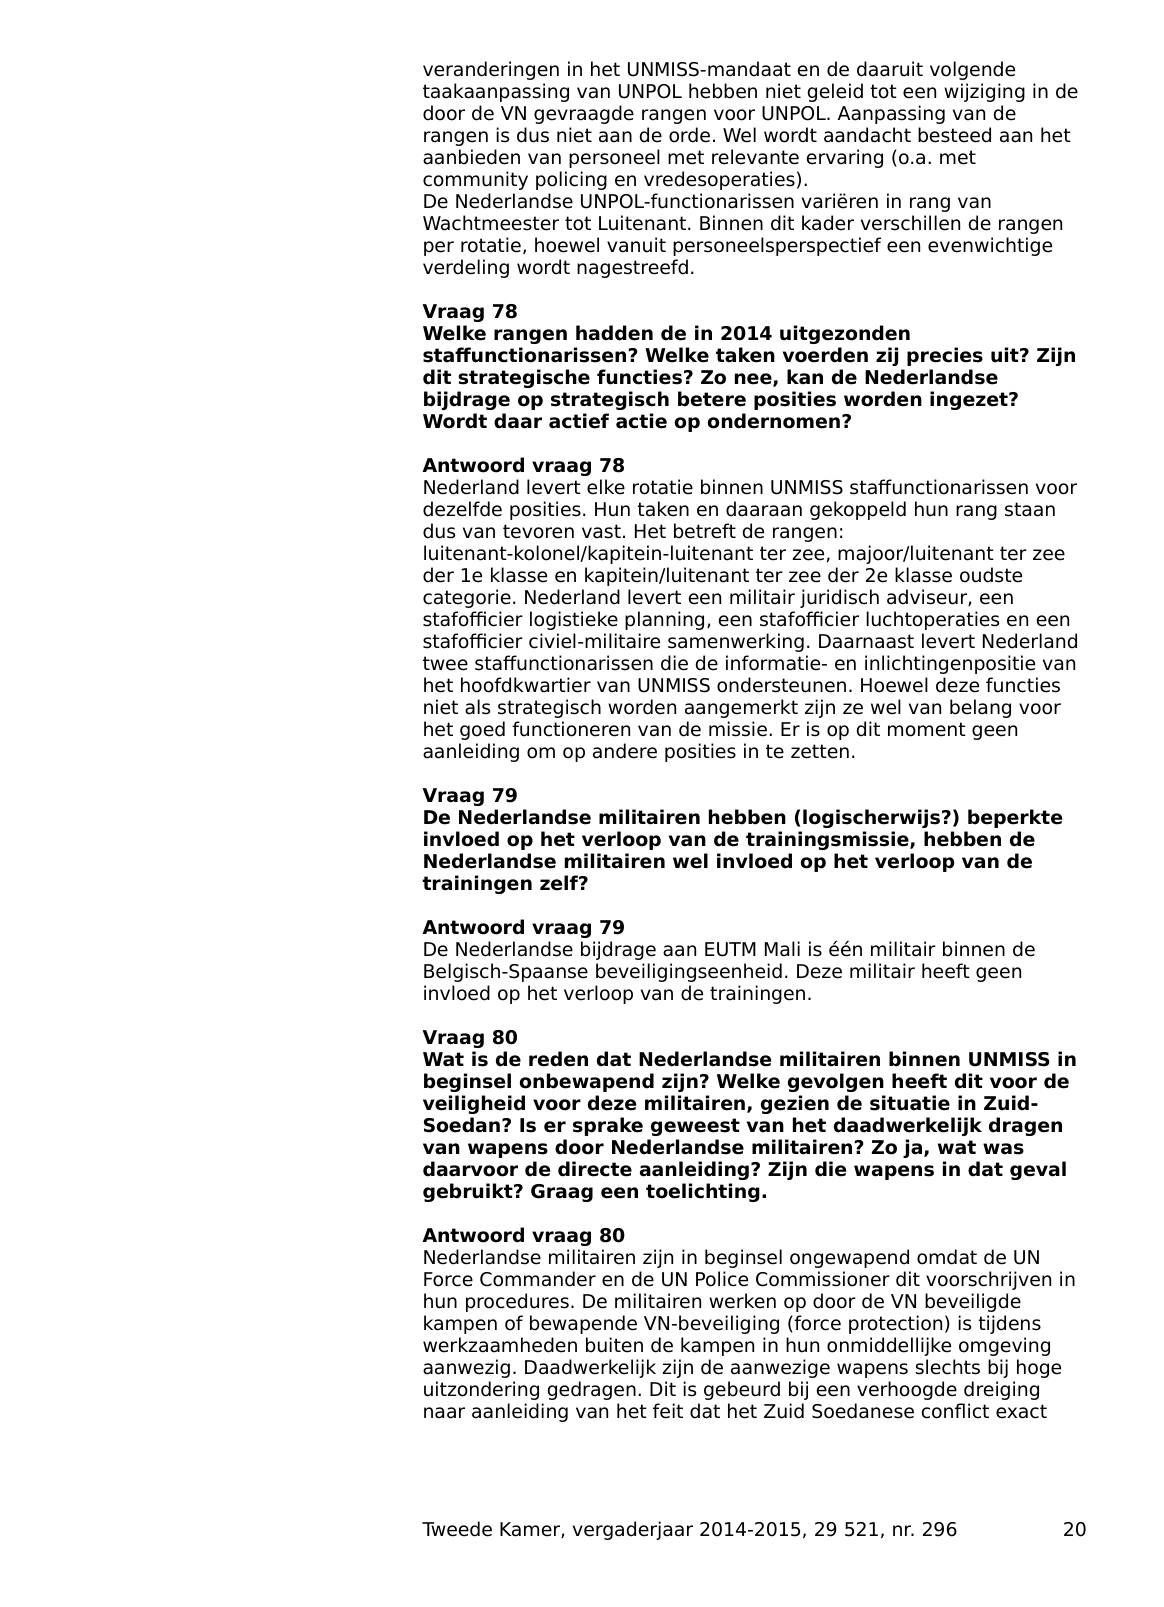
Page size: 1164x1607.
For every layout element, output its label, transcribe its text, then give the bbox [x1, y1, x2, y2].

text Vraag 80 [422, 1027, 1087, 1049]
text De Nederlandse militairen hebben (logischerwijs?) beperkte invloed op het verloop van de trainingsmissie, hebben de Nederlandse militairen wel invloed op het verloop van de trainingen zelf? [422, 807, 1087, 895]
text Vraag 79 [422, 785, 1087, 807]
text Antwoord vraag 80 [422, 1225, 1087, 1247]
text Antwoord vraag 78 [422, 455, 1087, 477]
text veranderingen in het UNMISS-mandaat en de daaruit volgende taakaanpassing van UNPOL hebben niet geleid tot een wijziging in de door de VN gevraagde rangen voor UNPOL. Aanpassing van de rangen is dus niet aan de orde. Wel wordt aandacht besteed aan het aanbieden van personeel met relevante ervaring (o.a. met community policing en vredesoperaties). [422, 59, 1087, 191]
text Antwoord vraag 79 [422, 917, 1087, 939]
text Welke rangen hadden de in 2014 uitgezonden staffunctionarissen? Welke taken voerden zij precies uit? Zijn dit strategische functies? Zo nee, kan de Nederlandse bijdrage op strategisch betere posities worden ingezet? Wordt daar actief actie op ondernomen? [422, 323, 1087, 433]
text Wat is de reden dat Nederlandse militairen binnen UNMISS in beginsel onbewapend zijn? Welke gevolgen heeft dit voor de veiligheid voor deze militairen, gezien de situatie in Zuid-Soedan? Is er sprake geweest van het daadwerkelijk dragen van wapens door Nederlandse militairen? Zo ja, wat was daarvoor de directe aanleiding? Zijn die wapens in dat geval gebruikt? Graag een toelichting. [422, 1049, 1087, 1203]
text Nederlandse militairen zijn in beginsel ongewapend omdat de UN Force Commander en de UN Police Commissioner dit voorschrijven in hun procedures. De militairen werken op door de VN beveiligde kampen of bewapende VN-beveiliging (force protection) is tijdens werkzaamheden buiten de kampen in hun onmiddellijke omgeving aanwezig. Daadwerkelijk zijn de aanwezige wapens slechts bij hoge uitzondering gedragen. Dit is gebeurd bij een verhoogde dreiging naar aanleiding van het feit dat het Zuid Soedanese conflict exact [422, 1247, 1087, 1423]
text Vraag 78 [422, 301, 1087, 323]
text Nederland levert elke rotatie binnen UNMISS staffunctionarissen voor dezelfde posities. Hun taken en daaraan gekoppeld hun rang staan dus van tevoren vast. Het betreft de rangen: luitenant-kolonel/kapitein-luitenant ter zee, majoor/luitenant ter zee der 1e klasse en kapitein/luitenant ter zee der 2e klasse oudste categorie. Nederland levert een militair juridisch adviseur, een stafofficier logistieke planning, een stafofficier luchtoperaties en een stafofficier civiel-militaire samenwerking. Daarnaast levert Nederland twee staffunctionarissen die de informatie- en inlichtingenpositie van het hoofdkwartier van UNMISS ondersteunen. Hoewel deze functies niet als strategisch worden aangemerkt zijn ze wel van belang voor het goed functioneren van de missie. Er is op dit moment geen aanleiding om op andere posities in te zetten. [422, 477, 1087, 763]
text De Nederlandse bijdrage aan EUTM Mali is één militair binnen de Belgisch-Spaanse beveiligingseenheid. Deze militair heeft geen invloed op het verloop van de trainingen. [422, 939, 1087, 1005]
text De Nederlandse UNPOL-functionarissen variëren in rang van Wachtmeester tot Luitenant. Binnen dit kader verschillen de rangen per rotatie, hoewel vanuit personeelsperspectief een evenwichtige verdeling wordt nagestreefd. [422, 191, 1087, 279]
